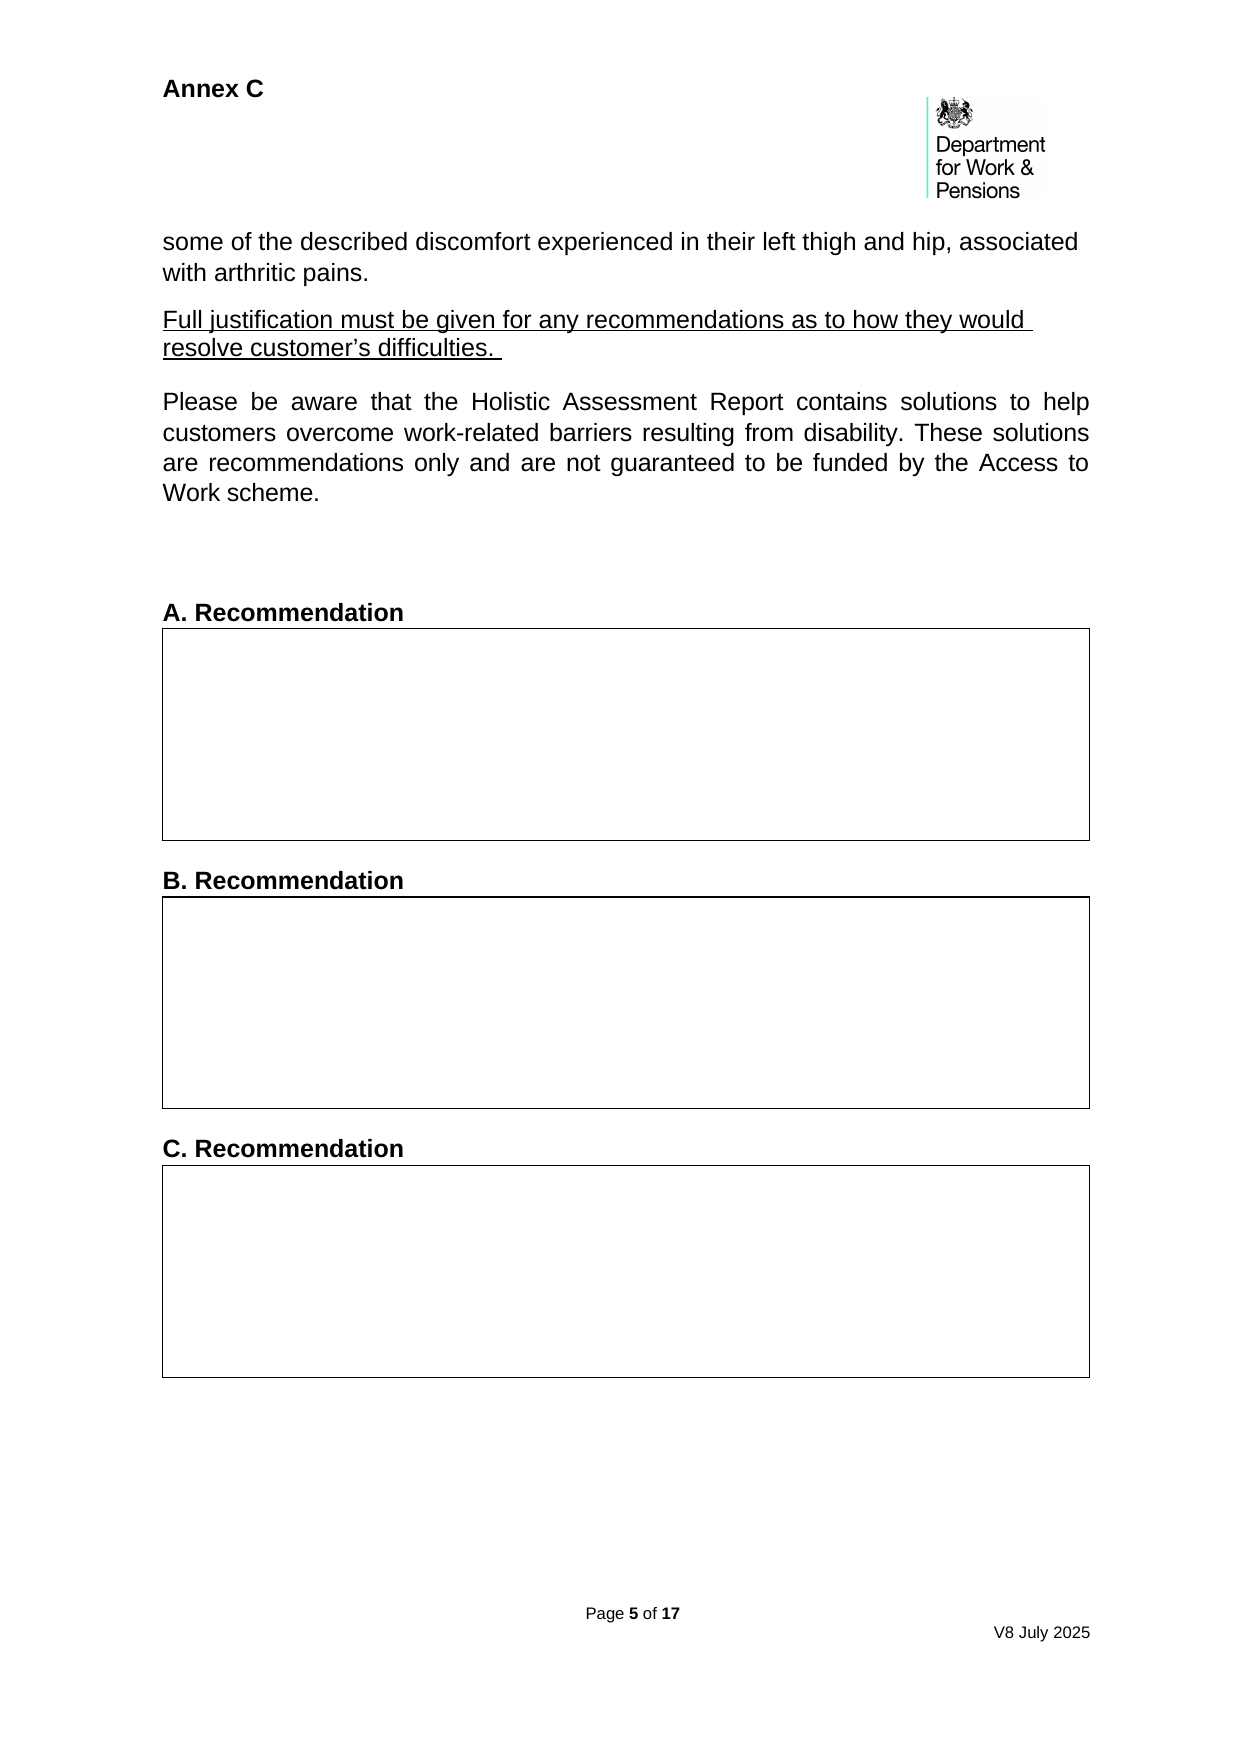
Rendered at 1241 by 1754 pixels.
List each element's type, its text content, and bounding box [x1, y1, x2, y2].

subtitle C. Recommendation [162, 1134, 1090, 1163]
subtitle B. Recommendation [162, 866, 1090, 895]
text some of the described discomfort experienced in their left thigh and hip, associated with arthritic pains. [162, 227, 1090, 286]
table_header [163, 898, 1089, 1108]
subtitle A. Recommendation [162, 597, 1090, 626]
table_header [163, 1166, 1089, 1377]
text Please be aware that the Holistic Assessment Report contains solutions to help customers overcome work-related barriers resulting from disability. These solutions are recommendations only and are not guaranteed to be funded by the Access to Work scheme. [162, 387, 1090, 507]
table_header [163, 629, 1089, 840]
text Full justification must be given for any recommendations as to how they would resolve customer’s difficulties. [162, 304, 1090, 362]
